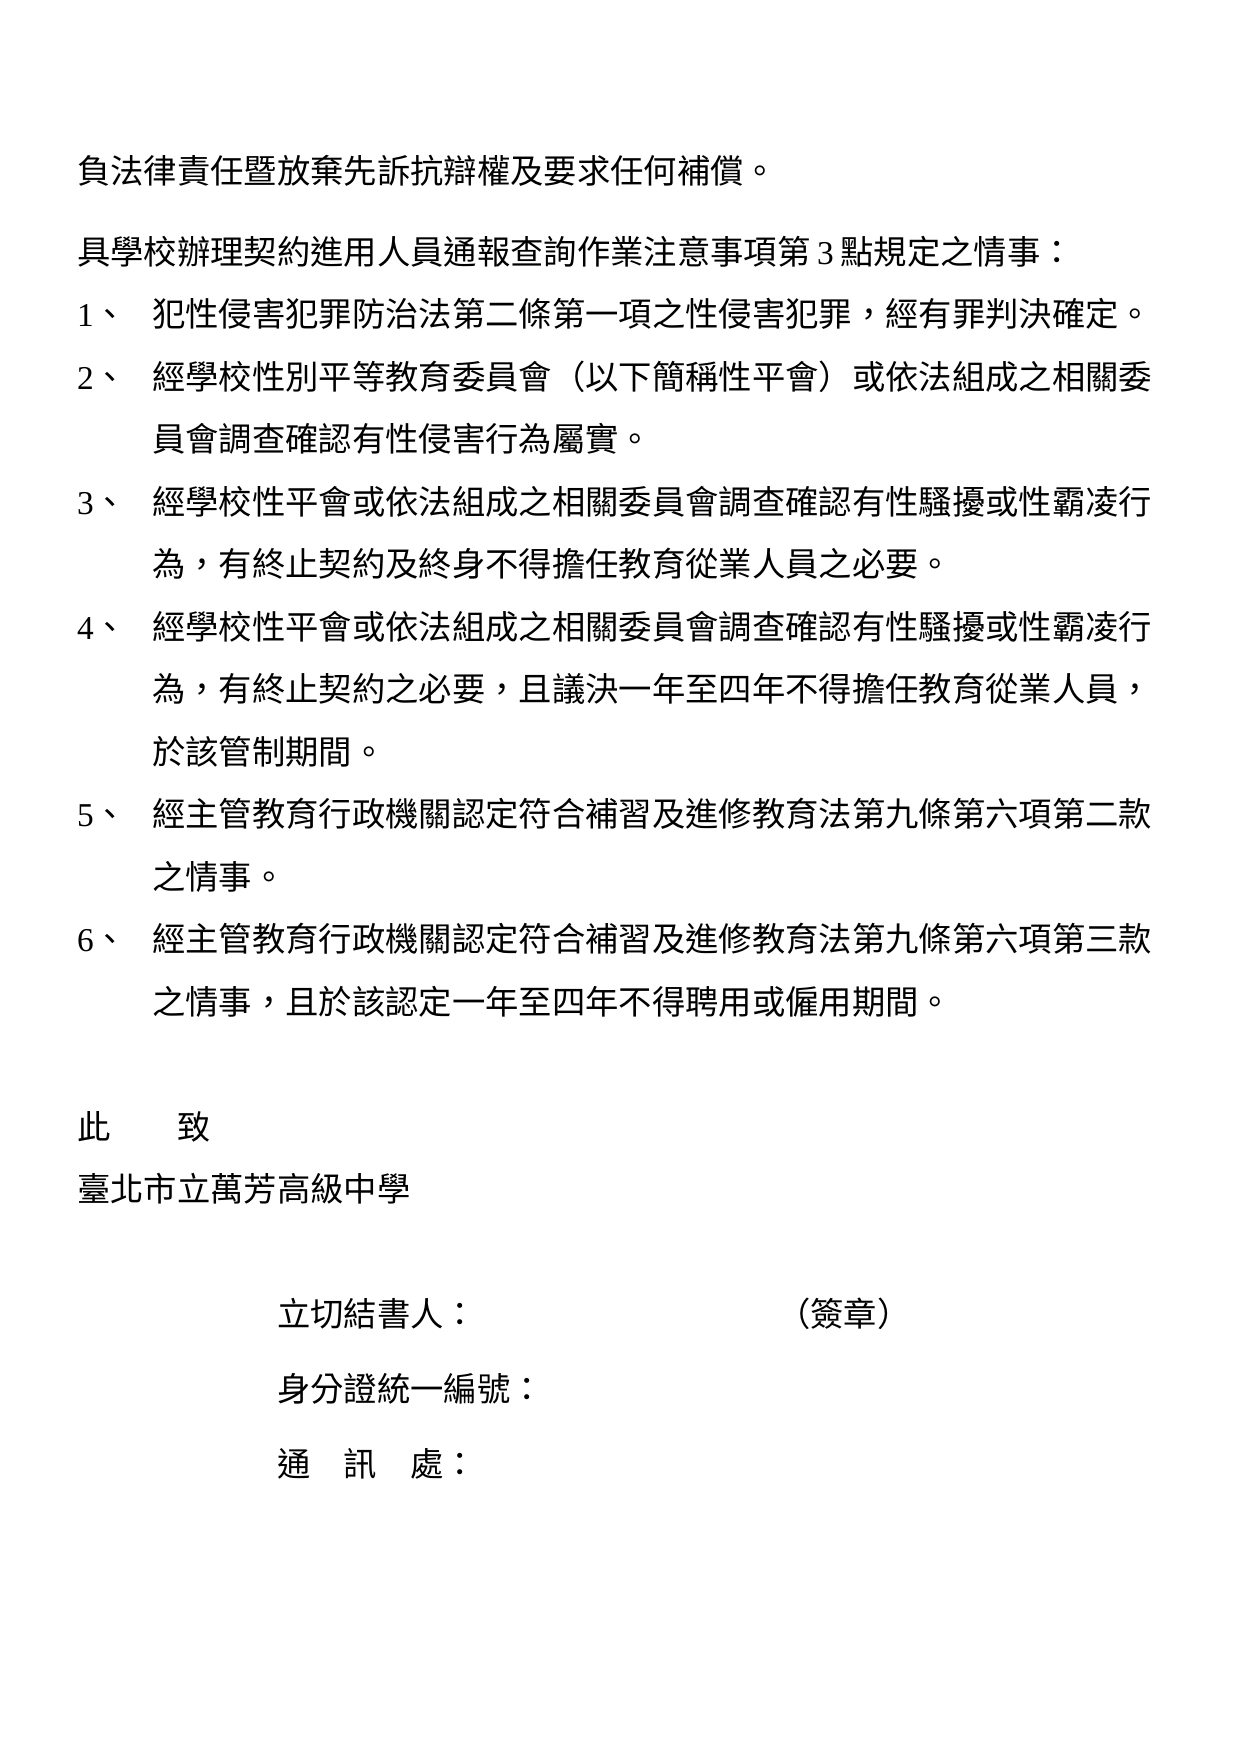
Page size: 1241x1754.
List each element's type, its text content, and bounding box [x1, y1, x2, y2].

list 經學校性別平等教育委員會（以下簡稱性平會）或依法組成之相關委員會調查確認有性侵害行為屬實。 [77, 333, 1163, 458]
text 身分證統一編號： [77, 1346, 1163, 1408]
text 具學校辦理契約進用人員通報查詢作業注意事項第3點規定之情事： [77, 208, 1163, 271]
list 犯性侵害犯罪防治法第二條第一項之性侵害犯罪，經有罪判決確定。 [77, 271, 1163, 333]
text 負法律責任暨放棄先訴抗辯權及要求任何補償。 [77, 127, 1163, 189]
list 經學校性平會或依法組成之相關委員會調查確認有性騷擾或性霸凌行為，有終止契約之必要，且議決一年至四年不得擔任教育從業人員，於該管制期間。 [77, 583, 1163, 771]
text 臺北市立萬芳高級中學 [77, 1146, 1163, 1208]
text 此 致 [77, 1083, 1163, 1146]
list 經主管教育行政機關認定符合補習及進修教育法第九條第六項第三款之情事，且於該認定一年至四年不得聘用或僱用期間。 [77, 896, 1163, 1021]
list 經學校性平會或依法組成之相關委員會調查確認有性騷擾或性霸凌行為，有終止契約及終身不得擔任教育從業人員之必要。 [77, 458, 1163, 583]
list 經主管教育行政機關認定符合補習及進修教育法第九條第六項第二款之情事。 [77, 771, 1163, 896]
text 立切結書人： （簽章） [77, 1271, 1163, 1333]
text 通 訊 處： [77, 1421, 1163, 1483]
